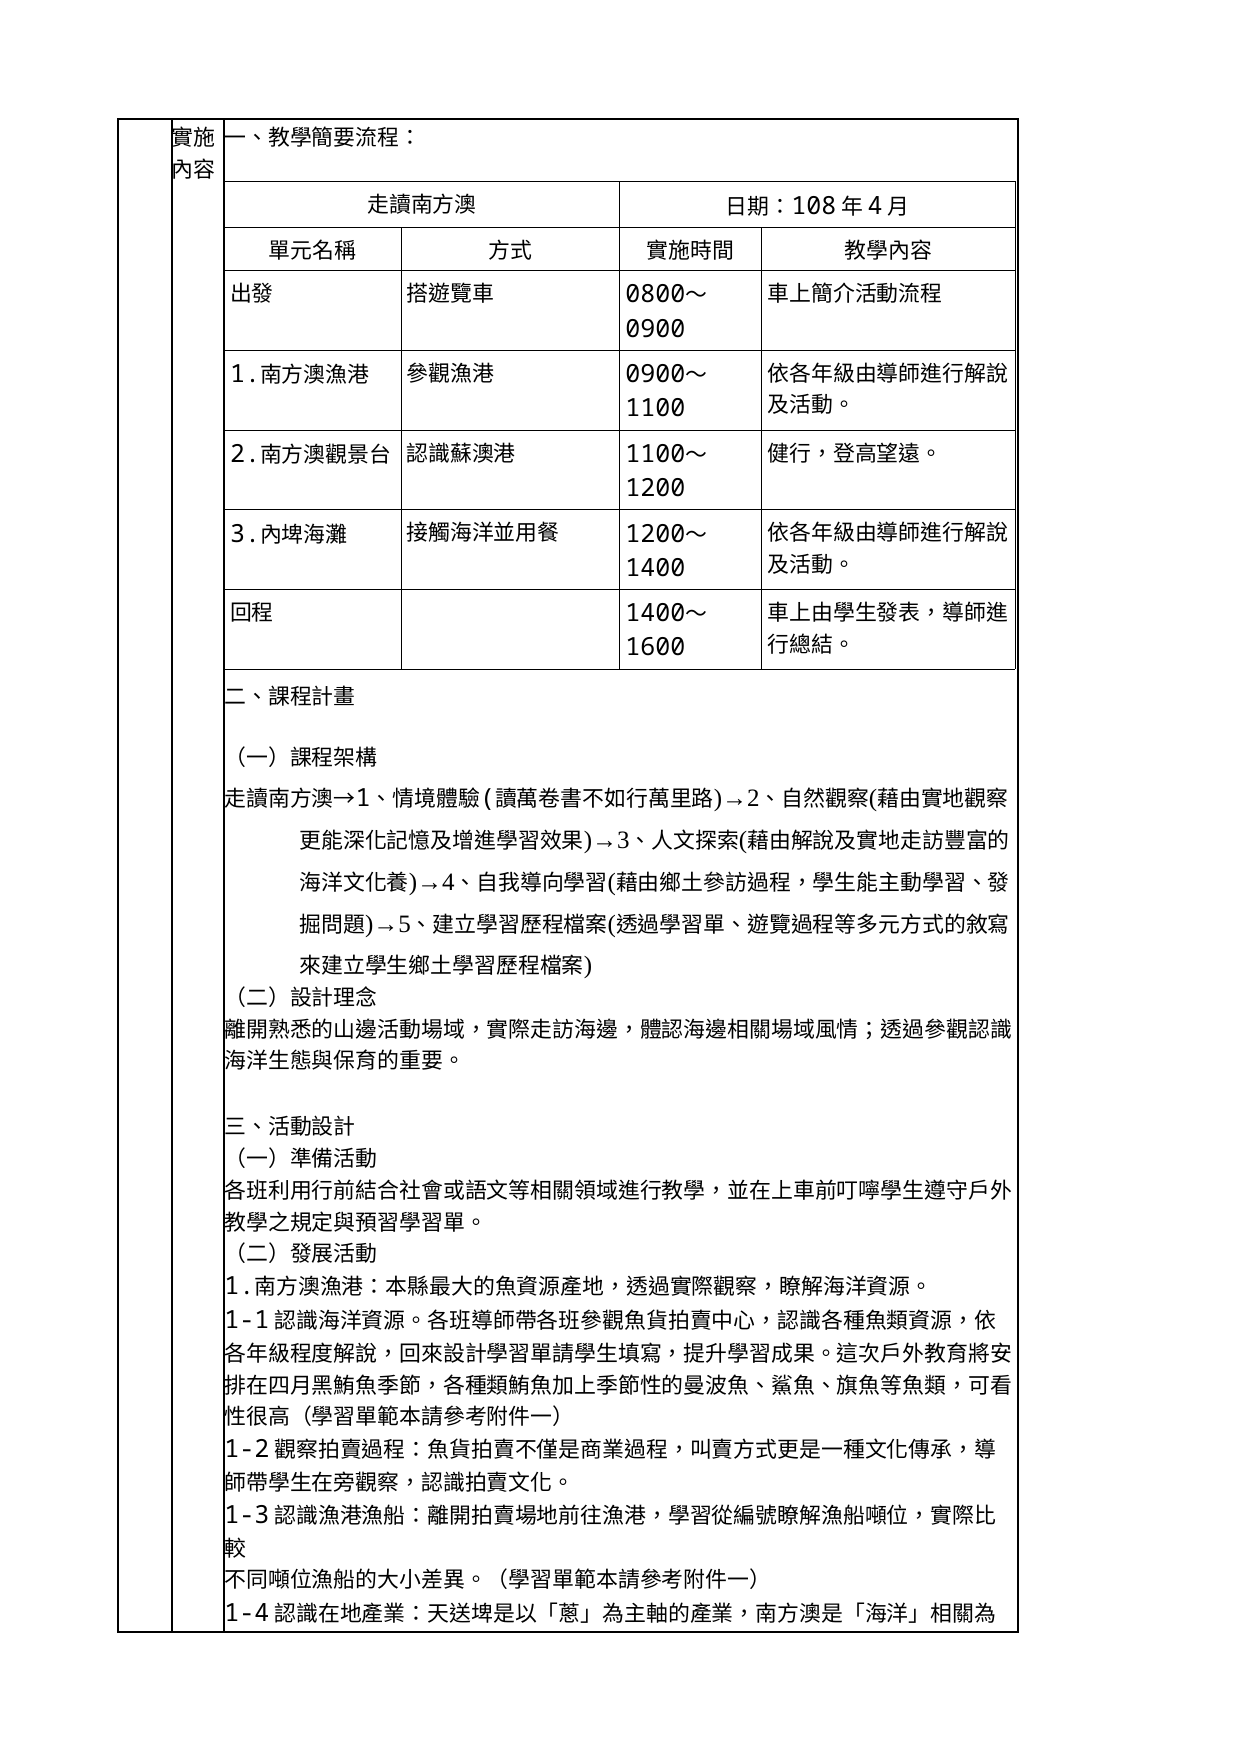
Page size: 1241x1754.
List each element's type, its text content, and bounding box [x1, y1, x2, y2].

table_cell 一、教學簡要流程： 二、課程計畫 （一）課程架構 走讀南方澳→1、情境體驗(讀萬卷書不如行萬里路)→2、自然觀察(藉由實地觀察更能深化記憶及增進學習效果)→3、人文探索(藉由解說及實地走訪豐富的海洋文化養)→4、自我導向學習(藉由鄉土參訪過程，學生能主動學習、發掘問題)→5、建立學習歷程檔案(透過學習單、遊覽過程等多元方式的敘寫來建立學生鄉土學習歷程檔案) （二）設計理念 離開熟悉的山邊活動場域，實際走訪海邊，體認海邊相關場域風情；透過參觀認識海洋生態與保育的重要。 三、活動設計 （一）準備活動 各班利用行前結合社會或語文等相關領域進行教學，並在上車前叮嚀學生遵守戶外教學之規定與預習學習單。 （二）發展活動 1.南方澳漁港：本縣最大的魚資源產地，透過實際觀察，瞭解海洋資源。 1-1認識海洋資源。各班導師帶各班參觀魚貨拍賣中心，認識各種魚類資源，依各年級程度解說，回來設計學習單請學生填寫，提升學習成果。這次戶外教育將安排在四月黑鮪魚季節，各種類鮪魚加上季節性的曼波魚、鯊魚、旗魚等魚類，可看性很高（學習單範本請參考附件一） 1-2觀察拍賣過程：魚貨拍賣不僅是商業過程，叫賣方式更是一種文化傳承，導師帶學生在旁觀察，認識拍賣文化。 1-3認識漁港漁船：離開拍賣場地前往漁港，學習從編號瞭解漁船噸位，實際比較 不同噸位漁船的大小差異。（學習單範本請參考附件一） 1-4認識在地產業：天送埤是以「蔥」為主軸的產業，南方澳是「海洋」相關為 [225, 120, 1017, 1631]
table_cell 接觸海洋並用餐 [402, 510, 619, 589]
table_cell 1100～1200 [620, 431, 761, 509]
table_cell [402, 590, 619, 669]
table_cell 1200～1400 [620, 510, 761, 589]
table_cell 1400～1600 [620, 590, 761, 669]
table_cell 實施時間 [620, 228, 761, 270]
table_cell 依各年級由導師進行解說及活動。 [762, 351, 1015, 430]
table_cell 單元名稱 [225, 228, 401, 270]
table_cell 認識蘇澳港 [402, 431, 619, 509]
table_cell 方式 [402, 228, 619, 270]
table_cell 3.內埤海灘 [225, 510, 401, 589]
table_cell [119, 120, 171, 1631]
table_cell 參觀漁港 [402, 351, 619, 430]
table_cell 1.南方澳漁港 [225, 351, 401, 430]
table_header 日期：108年4月 [620, 182, 1015, 227]
table_cell 2.南方澳觀景台 [225, 431, 401, 509]
table_cell 出發 [225, 271, 401, 350]
table_header 走讀南方澳 [225, 182, 619, 227]
table_cell 依各年級由導師進行解說及活動。 [762, 510, 1015, 589]
table_cell 教學內容 [762, 228, 1015, 270]
table_cell 車上由學生發表，導師進行總結。 [762, 590, 1015, 669]
table_cell 0900～1100 [620, 351, 761, 430]
table_cell 搭遊覽車 [402, 271, 619, 350]
table_cell 健行，登高望遠。 [762, 431, 1015, 509]
table_cell 車上簡介活動流程 [762, 271, 1015, 350]
table_cell 0800～0900 [620, 271, 761, 350]
table_cell 回程 [225, 590, 401, 669]
table_cell 實施內容 [173, 120, 223, 1631]
